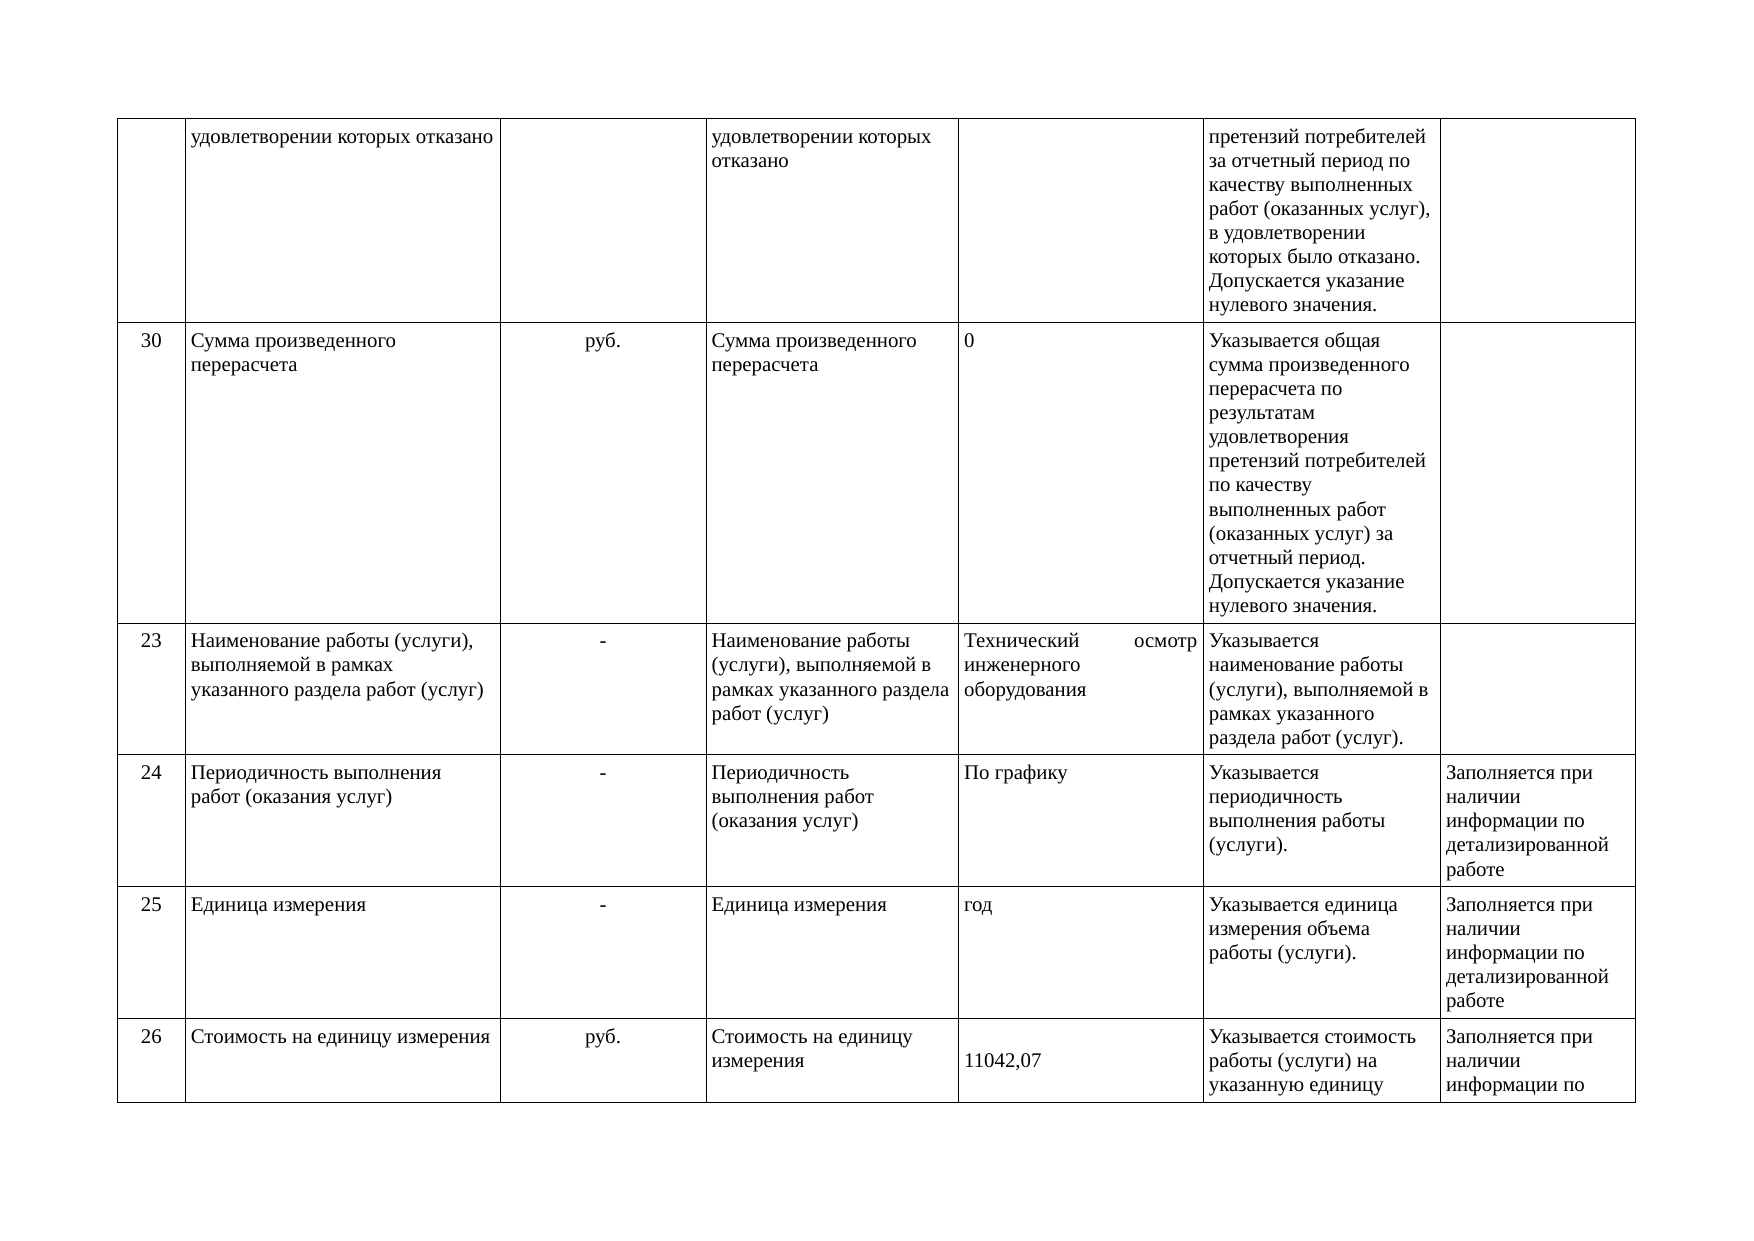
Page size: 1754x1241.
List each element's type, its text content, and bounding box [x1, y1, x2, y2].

table_cell 26 [118, 1019, 185, 1102]
table_cell По графику [959, 755, 1203, 886]
table_cell [501, 119, 706, 322]
table_cell руб. [501, 323, 706, 622]
table_cell Указывается единица измерения объема работы (услуги). [1204, 887, 1440, 1018]
table_cell 30 [118, 323, 185, 622]
table_cell Указывается наименование работы (услуги), выполняемой в рамках указанного раздела работ (услуг). [1204, 624, 1440, 754]
table_cell Наименование работы (услуги), выполняемой в рамках указанного раздела работ (услуг) [186, 624, 500, 754]
table_cell Периодичность выполнения работ (оказания услуг) [186, 755, 500, 886]
table_cell [118, 119, 185, 322]
table_cell Заполняется при наличии информации по детализированной работе [1441, 887, 1635, 1018]
table_cell удовлетворении которых отказано [707, 119, 958, 322]
table_cell Единица измерения [186, 887, 500, 1018]
table_cell Сумма произведенного перерасчета [707, 323, 958, 622]
table_cell удовлетворении которых отказано [186, 119, 500, 322]
table_cell 0 [959, 323, 1203, 622]
table_cell Периодичность выполнения работ (оказания услуг) [707, 755, 958, 886]
table_cell руб. [501, 1019, 706, 1102]
table_cell год [959, 887, 1203, 1018]
table_cell Заполняется при наличии информации по [1441, 1019, 1635, 1102]
table_cell - [501, 755, 706, 886]
table_cell Указывается периодичность выполнения работы (услуги). [1204, 755, 1440, 886]
table_cell Указывается стоимость работы (услуги) на указанную единицу [1204, 1019, 1440, 1102]
table_cell Сумма произведенного перерасчета [186, 323, 500, 622]
table_cell [1441, 624, 1635, 754]
table_cell - [501, 887, 706, 1018]
table_cell [959, 119, 1203, 322]
table_cell 24 [118, 755, 185, 886]
table_cell Стоимость на единицу измерения [707, 1019, 958, 1102]
table_cell [1441, 119, 1635, 322]
table_cell 23 [118, 624, 185, 754]
table_cell претензий потребителей за отчетный период по качеству выполненных работ (оказанных услуг), в удовлетворении которых было отказано. Допускается указание нулевого значения. [1204, 119, 1440, 322]
table_cell Наименование работы (услуги), выполняемой в рамках указанного раздела работ (услуг) [707, 624, 958, 754]
table_cell Заполняется при наличии информации по детализированной работе [1441, 755, 1635, 886]
table_cell Единица измерения [707, 887, 958, 1018]
table_cell 11042,07 [959, 1019, 1203, 1102]
table_cell Указывается общая сумма произведенного перерасчета по результатам удовлетворения претензий потребителей по качеству выполненных работ (оказанных услуг) за отчетный период. Допускается указание нулевого значения. [1204, 323, 1440, 622]
table_cell 25 [118, 887, 185, 1018]
table_cell Технический осмотр инженерного оборудования [959, 624, 1203, 754]
table_cell Стоимость на единицу измерения [186, 1019, 500, 1102]
table_cell - [501, 624, 706, 754]
table_cell [1441, 323, 1635, 622]
